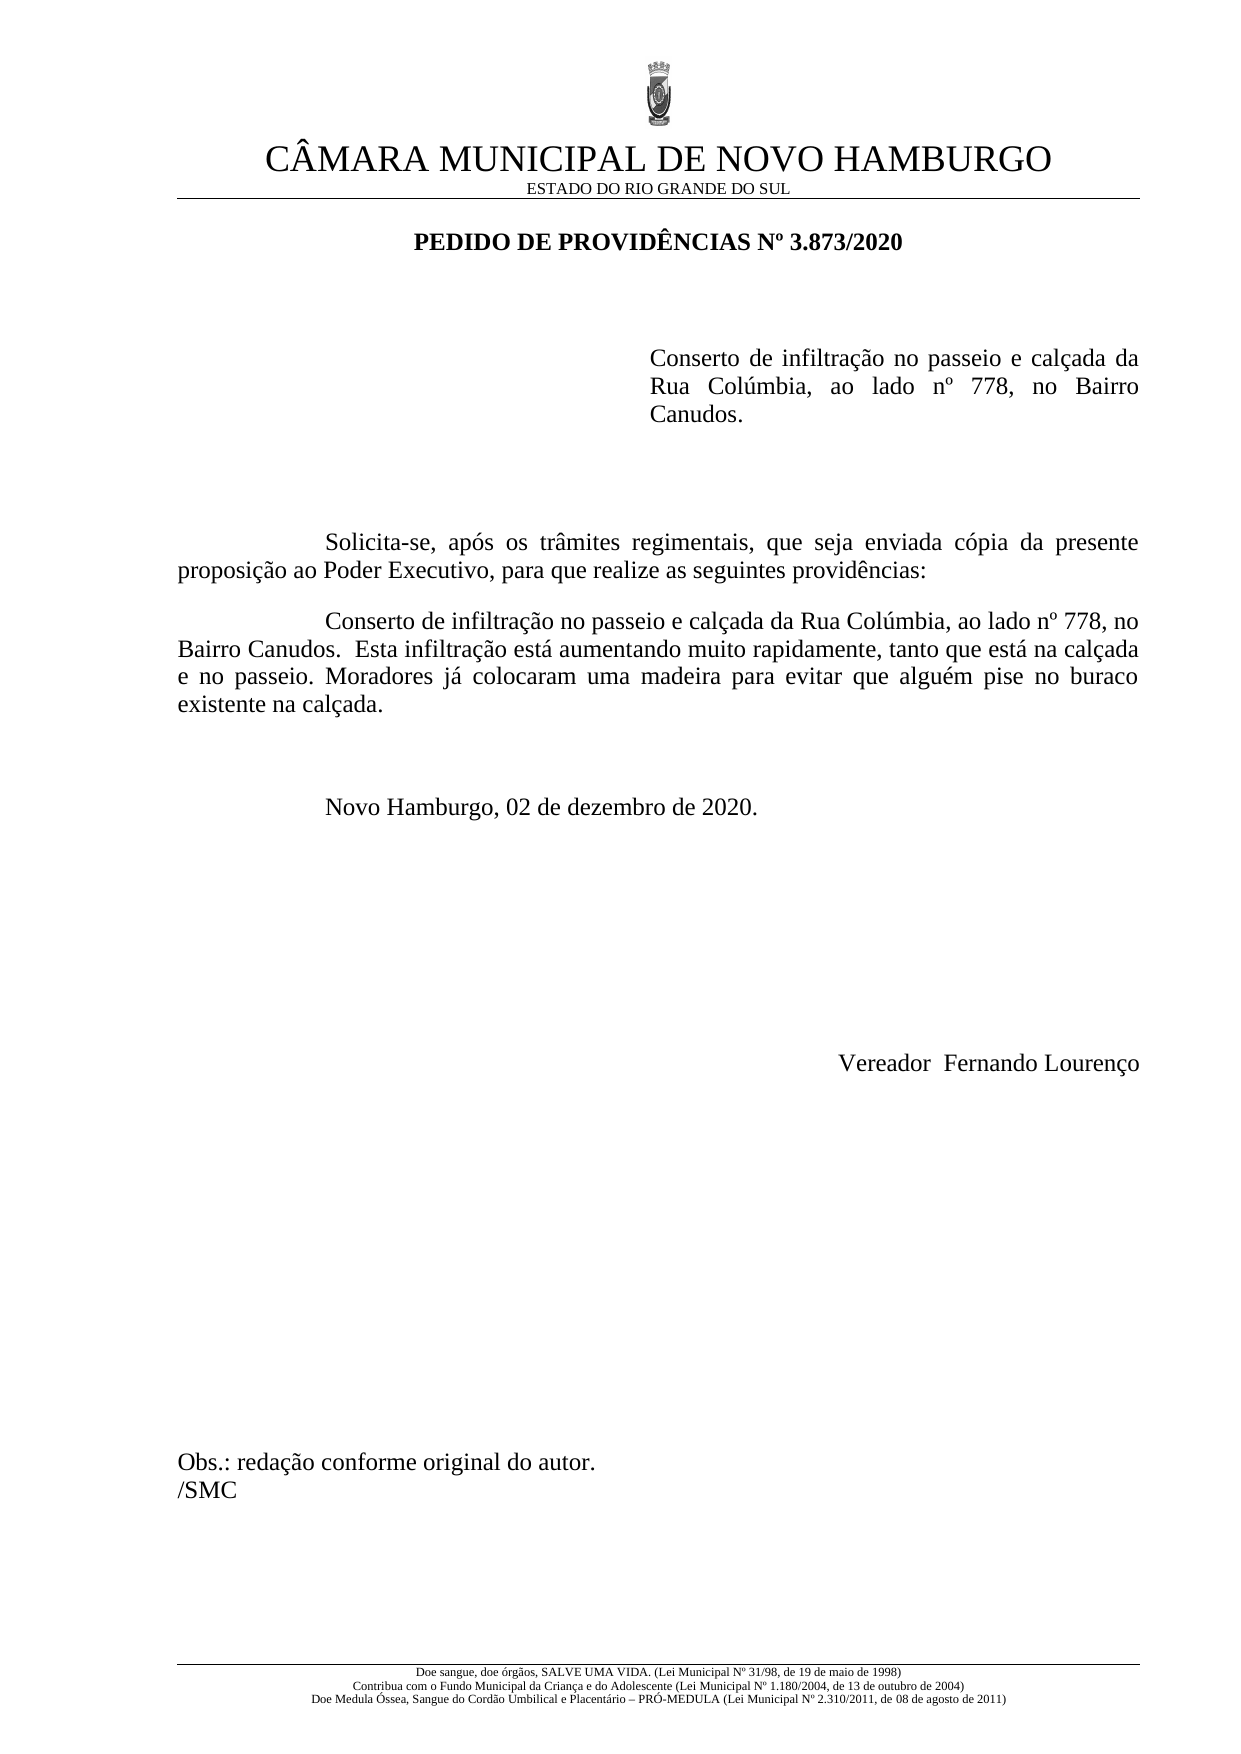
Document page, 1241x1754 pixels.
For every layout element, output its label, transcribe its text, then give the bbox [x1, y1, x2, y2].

text Conserto de infiltração no passeio e calçada da Rua Colúmbia, ao lado nº 778, no Bairro Canudos. [649, 344, 1140, 428]
text PEDIDO DE PROVIDÊNCIAS Nº 3.873/2020 [177, 228, 1140, 256]
text Vereador Fernando Lourenço [177, 1049, 1140, 1077]
text Conserto de infiltração no passeio e calçada da Rua Colúmbia, ao lado nº 778, no Bairro Canudos. Esta infiltração está aumentando muito rapidamente, tanto que está na calçada e no passeio. Moradores já colocaram uma madeira para evitar que alguém pise no buraco existente na calçada. [177, 607, 1140, 718]
text Novo Hamburgo, 02 de dezembro de 2020. [177, 793, 1140, 820]
text Solicita-se, após os trâmites regimentais, que seja enviada cópia da presente proposição ao Poder Executivo, para que realize as seguintes providências: [177, 528, 1140, 583]
text Obs.: redação conforme original do autor. [177, 1448, 1140, 1476]
text /SMC [177, 1476, 1140, 1504]
